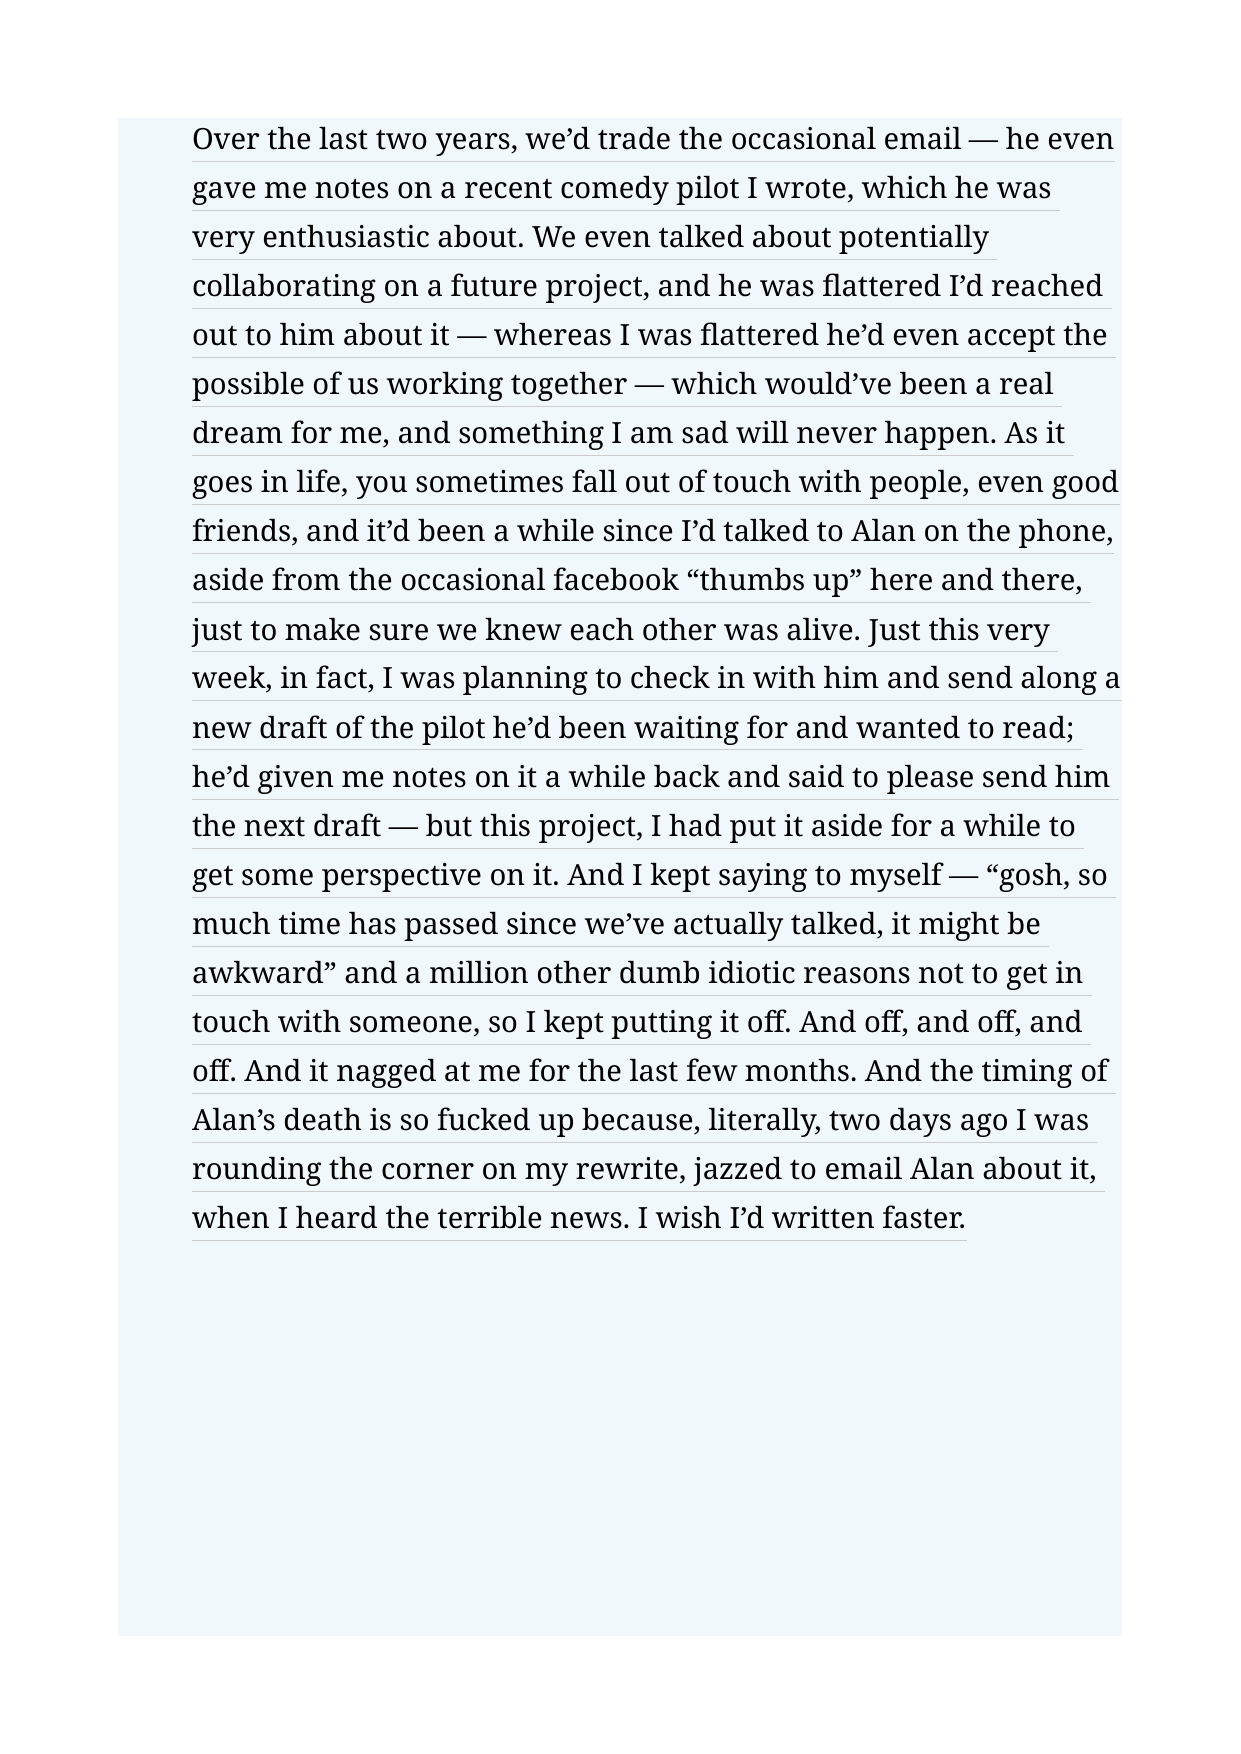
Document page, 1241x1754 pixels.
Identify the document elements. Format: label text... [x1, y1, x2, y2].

list Over the last two years, we’d trade the occasional email — he even gave me notes on a recent comedy pilot I wrote, which he was very enthusiastic about. We even talked about potentially collaborating on a future project, and he was flattered I’d reached out to him about it — whereas I was flattered he’d even accept the possible of us working together — which would’ve been a real dream for me, and something I am sad will never happen. As it goes in life, you sometimes fall out of touch with people, even good friends, and it’d been a while since I’d talked to Alan on the phone, aside from the occasional facebook “thumbs up” here and there, just to make sure we knew each other was alive. Just this very week, in fact, I was planning to check in with him and send along a new draft of the pilot he’d been waiting for and wanted to read; he’d given me notes on it a while back and said to please send him the next draft — but this project, I had put it aside for a while to get some perspective on it. And I kept saying to myself — “gosh, so much time has passed since we’ve actually talked, it might be awkward” and a million other dumb idiotic reasons not to get in touch with someone, so I kept putting it off. And off, and off, and off. And it nagged at me for the last few months. And the timing of Alan’s death is so fucked up because, literally, two days ago I was rounding the corner on my rewrite, jazzed to email Alan about it, when I heard the terrible news. I wish I’d written faster. [162, 118, 1122, 1240]
